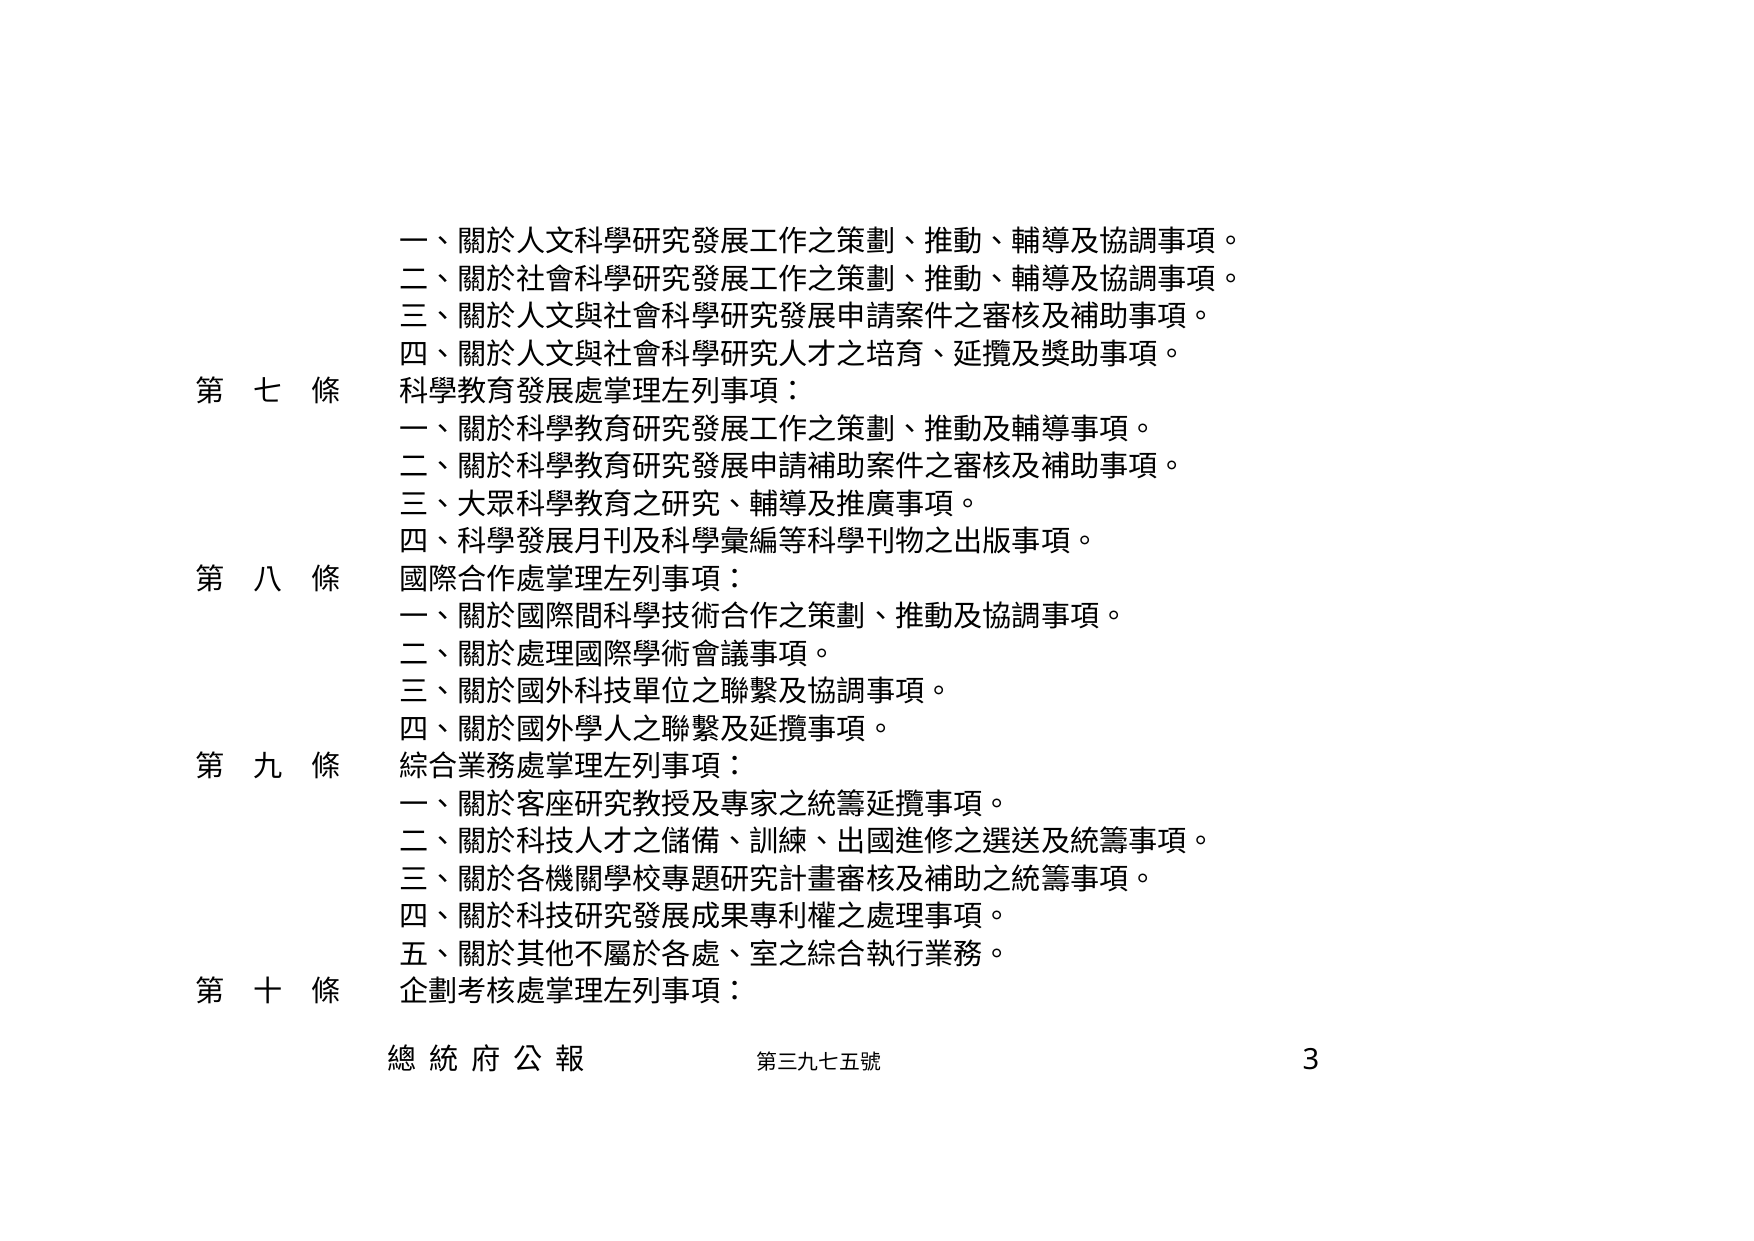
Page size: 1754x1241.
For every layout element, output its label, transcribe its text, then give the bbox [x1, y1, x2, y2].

text 二、關於科學教育研究發展申請補助案件之審核及補助事項。 [399, 447, 1559, 484]
text 第 十 條 企劃考核處掌理左列事項： [195, 972, 1559, 1009]
text 四、關於國外學人之聯繫及延攬事項。 [399, 709, 1559, 747]
text 二、關於科技人才之儲備、訓練、出國進修之選送及統籌事項。 [399, 822, 1559, 859]
text 一、關於科學教育研究發展工作之策劃、推動及輔導事項。 [399, 409, 1559, 447]
text 第 九 條 綜合業務處掌理左列事項： [195, 747, 1559, 784]
text 一、關於人文科學研究發展工作之策劃、推動、輔導及協調事項。 [399, 222, 1559, 259]
text 三、關於人文與社會科學研究發展申請案件之審核及補助事項。 [399, 297, 1559, 334]
text 五、關於其他不屬於各處、室之綜合執行業務。 [399, 934, 1559, 972]
text 四、關於人文與社會科學研究人才之培育、延攬及獎助事項。 [399, 334, 1559, 372]
text 第 七 條 科學教育發展處掌理左列事項： [195, 372, 1559, 409]
text 三、大眾科學教育之研究、輔導及推廣事項。 [399, 484, 1559, 522]
text 四、科學發展月刊及科學彙編等科學刊物之出版事項。 [399, 522, 1559, 559]
text 第 八 條 國際合作處掌理左列事項： [195, 559, 1559, 597]
text 一、關於國際間科學技術合作之策劃、推動及協調事項。 [399, 597, 1559, 634]
text 四、關於科技研究發展成果專利權之處理事項。 [399, 897, 1559, 934]
text 三、關於各機關學校專題研究計畫審核及補助之統籌事項。 [399, 859, 1559, 897]
text 三、關於國外科技單位之聯繫及協調事項。 [399, 672, 1559, 709]
text 二、關於處理國際學術會議事項。 [399, 634, 1559, 672]
text 二、關於社會科學研究發展工作之策劃、推動、輔導及協調事項。 [399, 259, 1559, 297]
text 一、關於客座研究教授及專家之統籌延攬事項。 [399, 784, 1559, 822]
